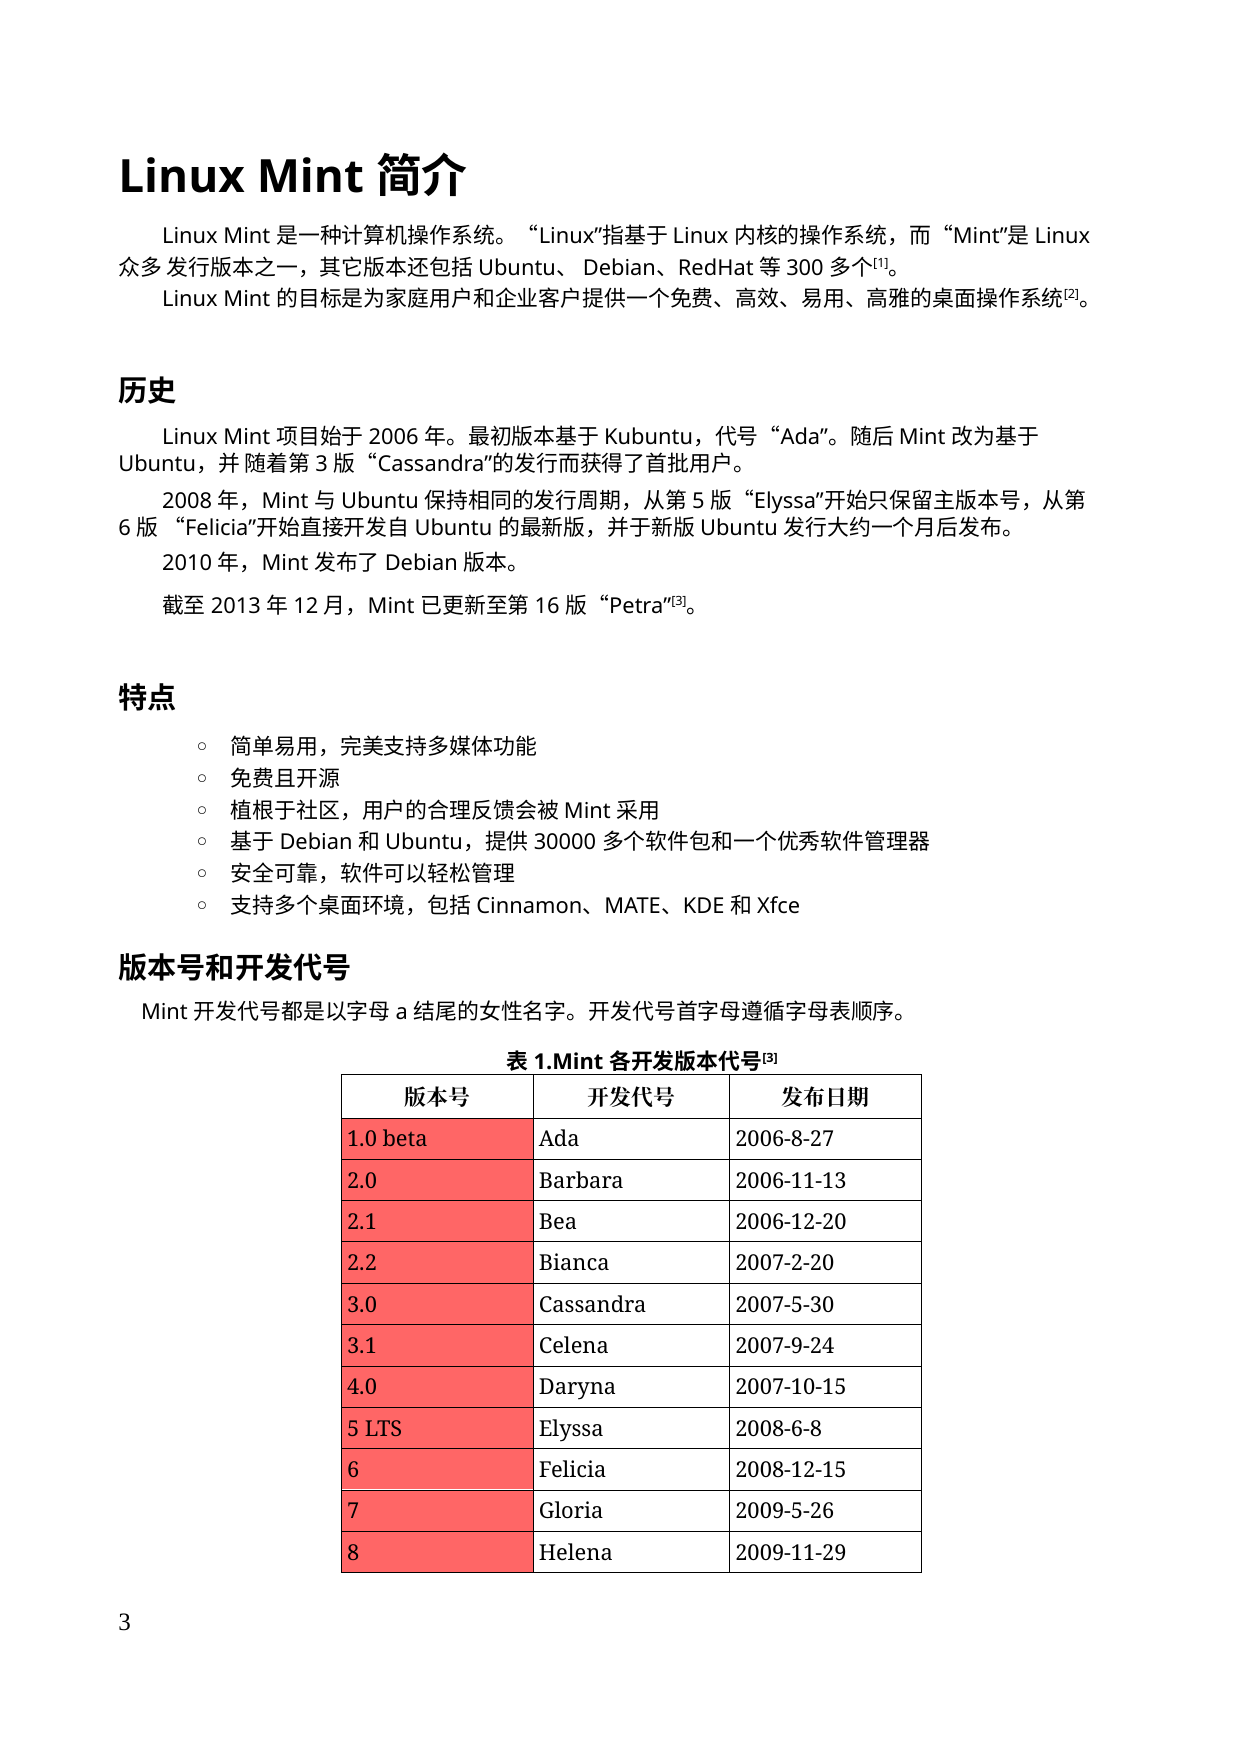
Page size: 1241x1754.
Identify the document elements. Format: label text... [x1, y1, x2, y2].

subtitle 历史 [118, 368, 1122, 410]
table_header 版本号 [342, 1075, 533, 1117]
table_cell 2007-5-30 [730, 1284, 921, 1324]
table_cell 2006-11-13 [730, 1160, 921, 1200]
table_cell 2006-8-27 [730, 1119, 921, 1159]
table_cell Celena [534, 1325, 729, 1366]
list 基于 Debian 和 Ubuntu，提供 30000 多个软件包和一个优秀软件管理器 [193, 824, 1122, 856]
table_cell 1.0 beta [342, 1119, 533, 1159]
table_cell 3.0 [342, 1284, 533, 1324]
text Linux Mint 是一种计算机操作系统。“Linux”指基于 Linux 内核的操作系统，而“Mint”是 Linux 众多 发行版本之一，其它版本还包括 Ubuntu、 Debian、RedHat 等 300 多个[1]。 [118, 218, 1116, 282]
text Linux Mint 的目标是为家庭用户和企业客户提供一个免费、高效、易用、高雅的桌面操作系统[2]。 [162, 282, 1122, 312]
table_cell Cassandra [534, 1284, 729, 1324]
table_cell 4.0 [342, 1367, 533, 1407]
text Mint 开发代号都是以字母 a 结尾的女性名字。开发代号首字母遵循字母表顺序。 [118, 999, 1122, 1024]
table_cell 8 [342, 1532, 533, 1572]
table_cell 7 [342, 1491, 533, 1531]
table_cell 6 [342, 1449, 533, 1489]
text 截至 2013 年 12 月，Mint 已更新至第 16 版“Petra”[3]。 [162, 589, 1122, 619]
table_cell Barbara [534, 1160, 729, 1200]
subtitle 版本号和开发代号 [118, 944, 1122, 987]
table_header 开发代号 [534, 1075, 729, 1117]
table_cell 2009-5-26 [730, 1491, 921, 1531]
table_cell Bianca [534, 1242, 729, 1283]
table_cell 5 LTS [342, 1408, 533, 1448]
table_cell Ada [534, 1119, 729, 1159]
table_cell Daryna [534, 1367, 729, 1407]
table_cell 2.2 [342, 1242, 533, 1283]
table_cell 2009-11-29 [730, 1532, 921, 1572]
table_cell 2.0 [342, 1160, 533, 1200]
table_cell 2006-12-20 [730, 1201, 921, 1241]
text 2010 年，Mint 发布了 Debian 版本。 [162, 551, 1122, 576]
text 表 1.Mint 各开发版本代号[3] [162, 1049, 1122, 1074]
list 免费且开源 [193, 761, 1122, 793]
list 支持多个桌面环境，包括 Cinnamon、MATE、KDE 和 Xfce [193, 888, 1122, 919]
table_cell 2008-6-8 [730, 1408, 921, 1448]
table_cell Felicia [534, 1449, 729, 1489]
subtitle 特点 [118, 674, 1122, 717]
table_header 发布日期 [730, 1075, 921, 1117]
table_cell 2.1 [342, 1201, 533, 1241]
table_cell Helena [534, 1532, 729, 1572]
list 植根于社区，用户的合理反馈会被 Mint 采用 [193, 793, 1122, 824]
table_cell 2007-10-15 [730, 1367, 921, 1407]
list 安全可靠，软件可以轻松管理 [193, 856, 1122, 888]
table_cell 2008-12-15 [730, 1449, 921, 1489]
table_cell Gloria [534, 1491, 729, 1531]
text 2008 年，Mint 与 Ubuntu 保持相同的发行周期，从第 5 版“Elyssa”开始只保留主版本号，从第 6 版 “Felicia”开始直接开发自 Ubuntu 的最新版，并于新版 Ubuntu 发行大约一个月后发布。 [118, 486, 1095, 541]
table_cell 2007-9-24 [730, 1325, 921, 1366]
text Linux Mint 项目始于 2006 年。最初版本基于 Kubuntu，代号“Ada”。随后 Mint 改为基于 Ubuntu，并 随着第 3 版“Cassandra”的发行而获得了首批用户。 [118, 422, 1122, 477]
list 简单易用，完美支持多媒体功能 [193, 729, 1122, 761]
table_cell Elyssa [534, 1408, 729, 1448]
table_cell Bea [534, 1201, 729, 1241]
table_cell 3.1 [342, 1325, 533, 1366]
table_cell 2007-2-20 [730, 1242, 921, 1283]
subtitle Linux Mint 简介 [118, 143, 1122, 206]
